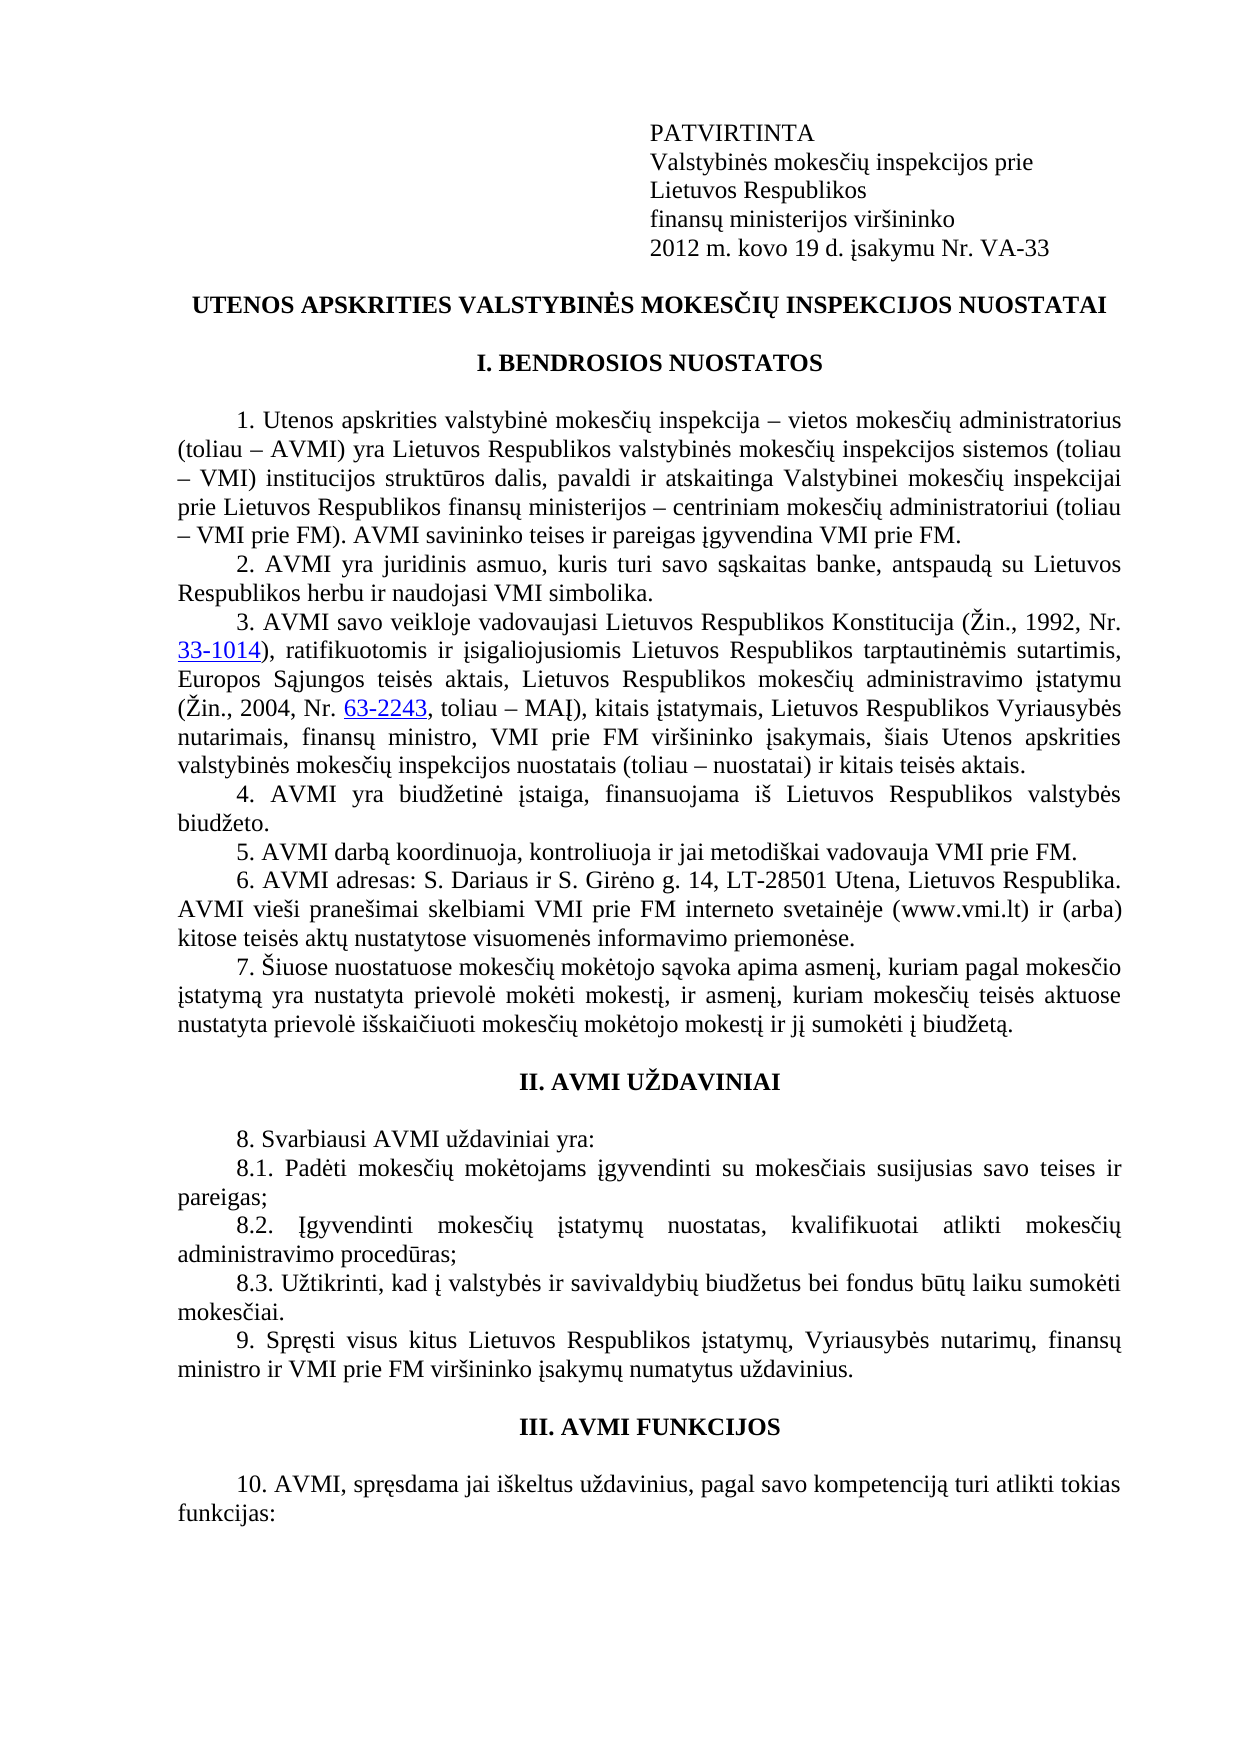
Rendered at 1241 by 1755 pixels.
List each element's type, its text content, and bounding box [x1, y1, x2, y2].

text finansų ministerijos viršininko [649, 204, 1122, 233]
text 5. AVMI darbą koordinuoja, kontroliuoja ir jai metodiškai vadovauja VMI prie FM. [177, 837, 1122, 866]
text 3. AVMI savo veikloje vadovaujasi Lietuvos Respublikos Konstitucija (Žin., 1992, Nr. 33-1014), ratifikuotomis ir įsigaliojusiomis Lietuvos Respublikos tarptautinėmis sutartimis, Europos Sąjungos teisės aktais, Lietuvos Respublikos mokesčių administravimo įstatymu (Žin., 2004, Nr. 63-2243, toliau – MAĮ), kitais įstatymais, Lietuvos Respublikos Vyriausybės nutarimais, finansų ministro, VMI prie FM viršininko įsakymais, šiais Utenos apskrities valstybinės mokesčių inspekcijos nuostatais (toliau – nuostatai) ir kitais teisės aktais. [177, 607, 1122, 779]
text 8.1. Padėti mokesčių mokėtojams įgyvendinti su mokesčiais susijusias savo teises ir pareigas; [177, 1153, 1122, 1211]
text 1. Utenos apskrities valstybinė mokesčių inspekcija – vietos mokesčių administratorius (toliau – AVMI) yra Lietuvos Respublikos valstybinės mokesčių inspekcijos sistemos (toliau – VMI) institucijos struktūros dalis, pavaldi ir atskaitinga Valstybinei mokesčių inspekcijai prie Lietuvos Respublikos finansų ministerijos – centriniam mokesčių administratoriui (toliau – VMI prie FM). AVMI savininko teises ir pareigas įgyvendina VMI prie FM. [177, 406, 1122, 549]
text II. AVMI UŽDAVINIAI [177, 1067, 1122, 1096]
text 2012 m. kovo 19 d. įsakymu Nr. VA-33 [649, 233, 1122, 262]
text 8.2. Įgyvendinti mokesčių įstatymų nuostatas, kvalifikuotai atlikti mokesčių administravimo procedūras; [177, 1211, 1122, 1268]
text 8. Svarbiausi AVMI uždaviniai yra: [177, 1124, 1122, 1153]
text 8.3. Užtikrinti, kad į valstybės ir savivaldybių biudžetus bei fondus būtų laiku sumokėti mokesčiai. [177, 1268, 1122, 1326]
text Valstybinės mokesčių inspekcijos prie [649, 147, 1122, 176]
text 7. Šiuose nuostatuose mokesčių mokėtojo sąvoka apima asmenį, kuriam pagal mokesčio įstatymą yra nustatyta prievolė mokėti mokestį, ir asmenį, kuriam mokesčių teisės aktuose nustatyta prievolė išskaičiuoti mokesčių mokėtojo mokestį ir jį sumokėti į biudžetą. [177, 952, 1122, 1038]
text PATVIRTINTA [649, 118, 1122, 147]
text 6. AVMI adresas: S. Dariaus ir S. Girėno g. 14, LT-28501 Utena, Lietuvos Respublika. AVMI vieši pranešimai skelbiami VMI prie FM interneto svetainėje (www.vmi.lt) ir (arba) kitose teisės aktų nustatytose visuomenės informavimo priemonėse. [177, 866, 1122, 952]
text III. AVMI FUNKCIJOS [177, 1412, 1122, 1441]
text I. BENDROSIOS NUOSTATOS [177, 348, 1122, 377]
text UTENOS APSKRITIES VALSTYBINĖS MOKESČIŲ INSPEKCIJOS NUOSTATAI [177, 291, 1122, 319]
text 10. AVMI, spręsdama jai iškeltus uždavinius, pagal savo kompetenciją turi atlikti tokias funkcijas: [177, 1469, 1122, 1527]
text 4. AVMI yra biudžetinė įstaiga, finansuojama iš Lietuvos Respublikos valstybės biudžeto. [177, 779, 1122, 837]
text Lietuvos Respublikos [649, 176, 1122, 204]
text 2. AVMI yra juridinis asmuo, kuris turi savo sąskaitas banke, antspaudą su Lietuvos Respublikos herbu ir naudojasi VMI simbolika. [177, 549, 1122, 607]
text 9. Spręsti visus kitus Lietuvos Respublikos įstatymų, Vyriausybės nutarimų, finansų ministro ir VMI prie FM viršininko įsakymų numatytus uždavinius. [177, 1326, 1122, 1383]
